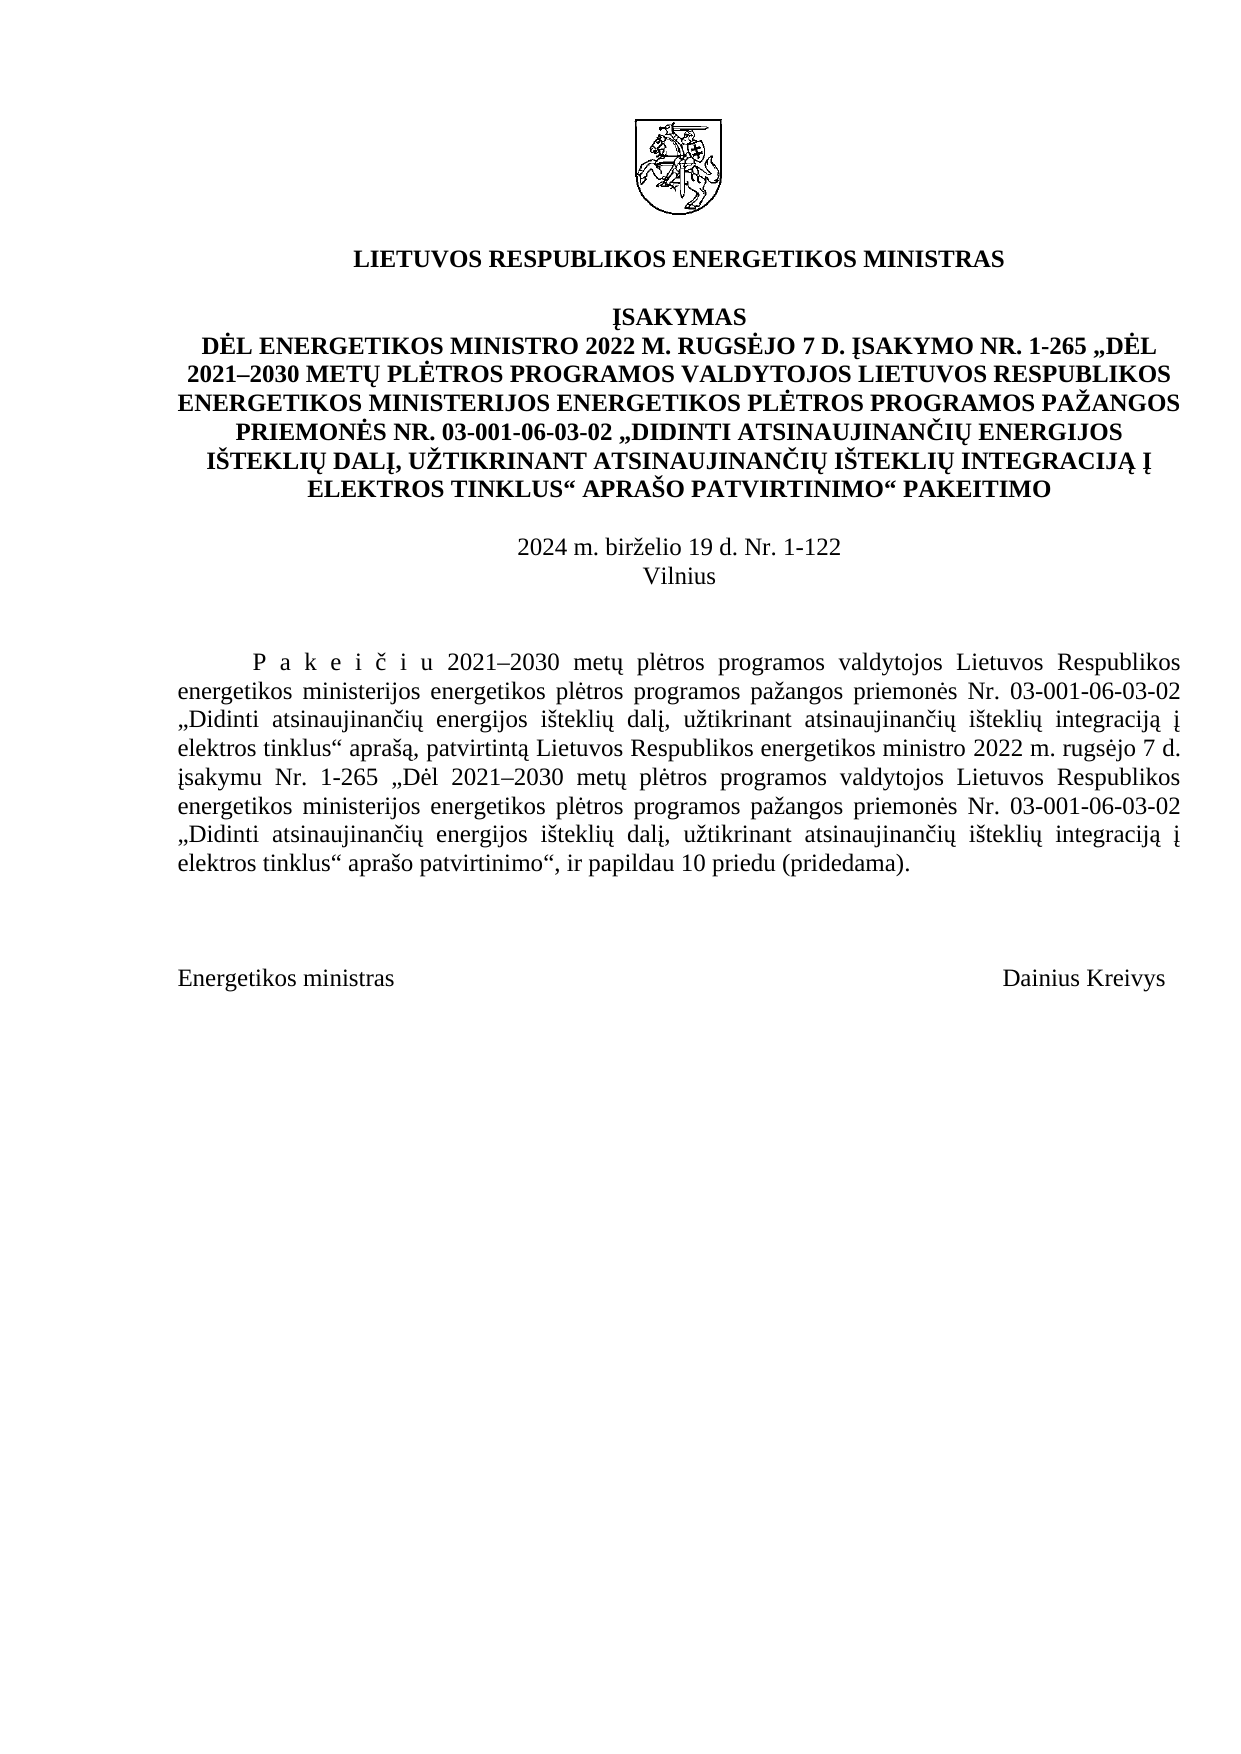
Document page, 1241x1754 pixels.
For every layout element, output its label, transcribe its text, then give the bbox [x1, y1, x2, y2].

text P a k e i č i u 2021–2030 metų plėtros programos valdytojos Lietuvos Respublikos energetikos ministerijos energetikos plėtros programos pažangos priemonės Nr. 03-001-06-03-02 „Didinti atsinaujinančių energijos išteklių dalį, užtikrinant atsinaujinančių išteklių integraciją į elektros tinklus“ aprašą, patvirtintą Lietuvos Respublikos energetikos ministro 2022 m. rugsėjo 7 d. įsakymu Nr. 1-265 „Dėl 2021–2030 metų plėtros programos valdytojos Lietuvos Respublikos energetikos ministerijos energetikos plėtros programos pažangos priemonės Nr. 03-001-06-03-02 „Didinti atsinaujinančių energijos išteklių dalį, užtikrinant atsinaujinančių išteklių integraciją į elektros tinklus“ aprašo patvirtinimo“, ir papildau 10 priedu (pridedama). [177, 647, 1181, 877]
text LIETUVOS RESPUBLIKOS ENERGETIKOS MINISTRAS [177, 244, 1181, 273]
text 2024 m. birželio 19 d. Nr. 1-122 [177, 532, 1181, 561]
text įsakymas [177, 302, 1181, 331]
text Vilnius [177, 561, 1181, 589]
text Energetikos ministras Dainius Kreivys [177, 963, 1181, 992]
text DĖL energetikos ministro 2022 m. rugsėjo 7 d. įsakymo nr. 1-265 „Dėl 2021–2030 metų plėtros programos valdytojos Lietuvos Respublikos energetikos ministerijos energetikos plėtros programos pažangos priemonės NR. 03-001-06-03-02 „DIDINTI ATSINAUJINANČIŲ ENERGIJOS IŠTEKLIŲ DALĮ, UŽTIKRINANT ATSINAUJINANČIŲ IŠTEKLIŲ INTEGRACIJĄ Į ELEKTROS TINKLUS“ aprašo patvirtinimo“ pakeitimo [177, 331, 1181, 503]
